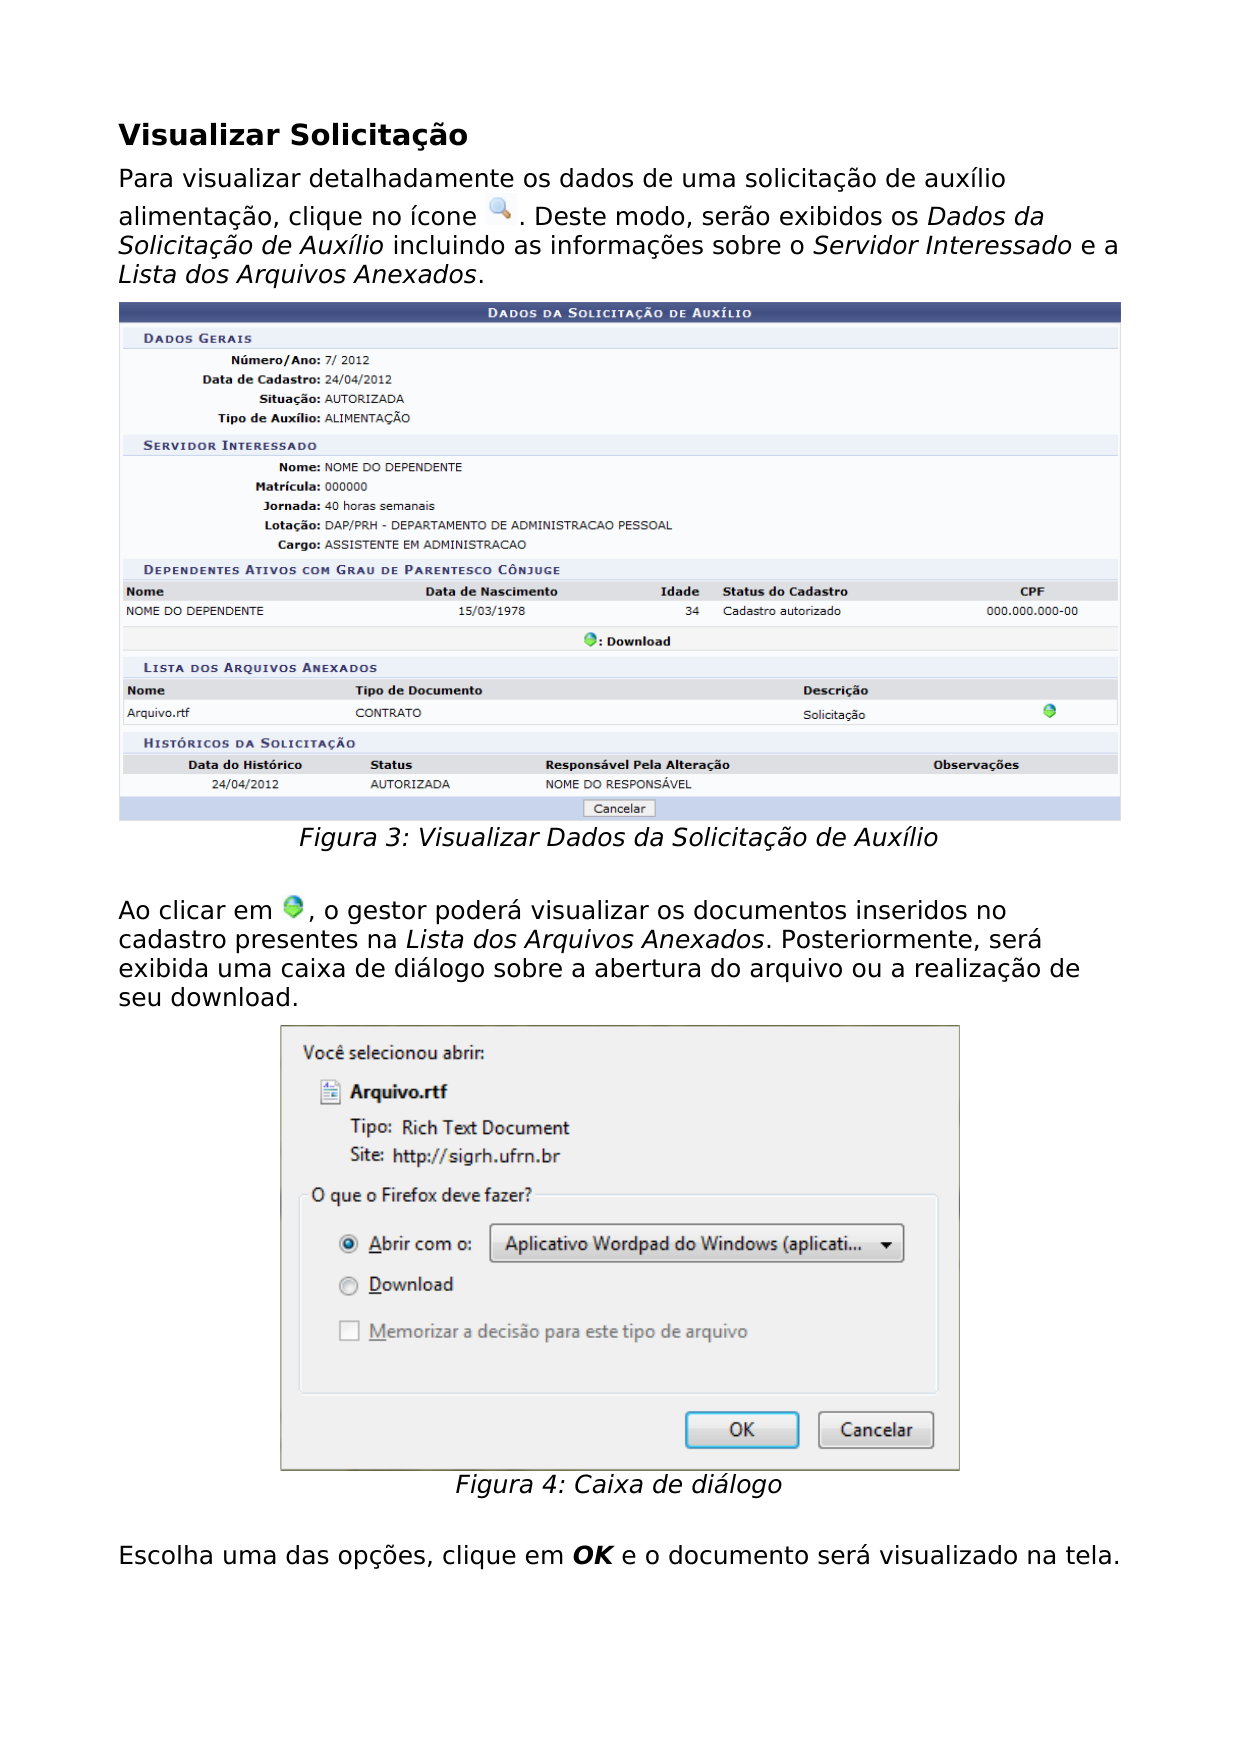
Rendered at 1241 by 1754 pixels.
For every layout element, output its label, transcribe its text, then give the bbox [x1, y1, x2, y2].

text Figura 4: Caixa de diálogo [280, 1471, 960, 1500]
picture [485, 193, 519, 225]
text Ao clicar em , o gestor poderá visualizar os documentos inseridos no cadastro presentes na Lista dos Arquivos Anexados. Posteriormente, será exibida uma caixa de diálogo sobre a abertura do arquivo ou a realização de seu download. [118, 894, 1122, 1013]
subtitle Visualizar Solicitação [118, 118, 1122, 152]
picture [281, 894, 308, 920]
picture [118, 301, 1123, 824]
picture [280, 1025, 960, 1471]
text Para visualizar detalhadamente os dados de uma solicitação de auxílio alimentação, clique no ícone . Deste modo, serão exibidos os Dados da Solicitação de Auxílio incluindo as informações sobre o Servidor Interessado e a Lista dos Arquivos Anexados. [118, 164, 1122, 289]
text Escolha uma das opções, clique em OK e o documento será visualizado na tela. [118, 1541, 1122, 1571]
text Figura 3: Visualizar Dados da Solicitação de Auxílio [118, 824, 1122, 853]
